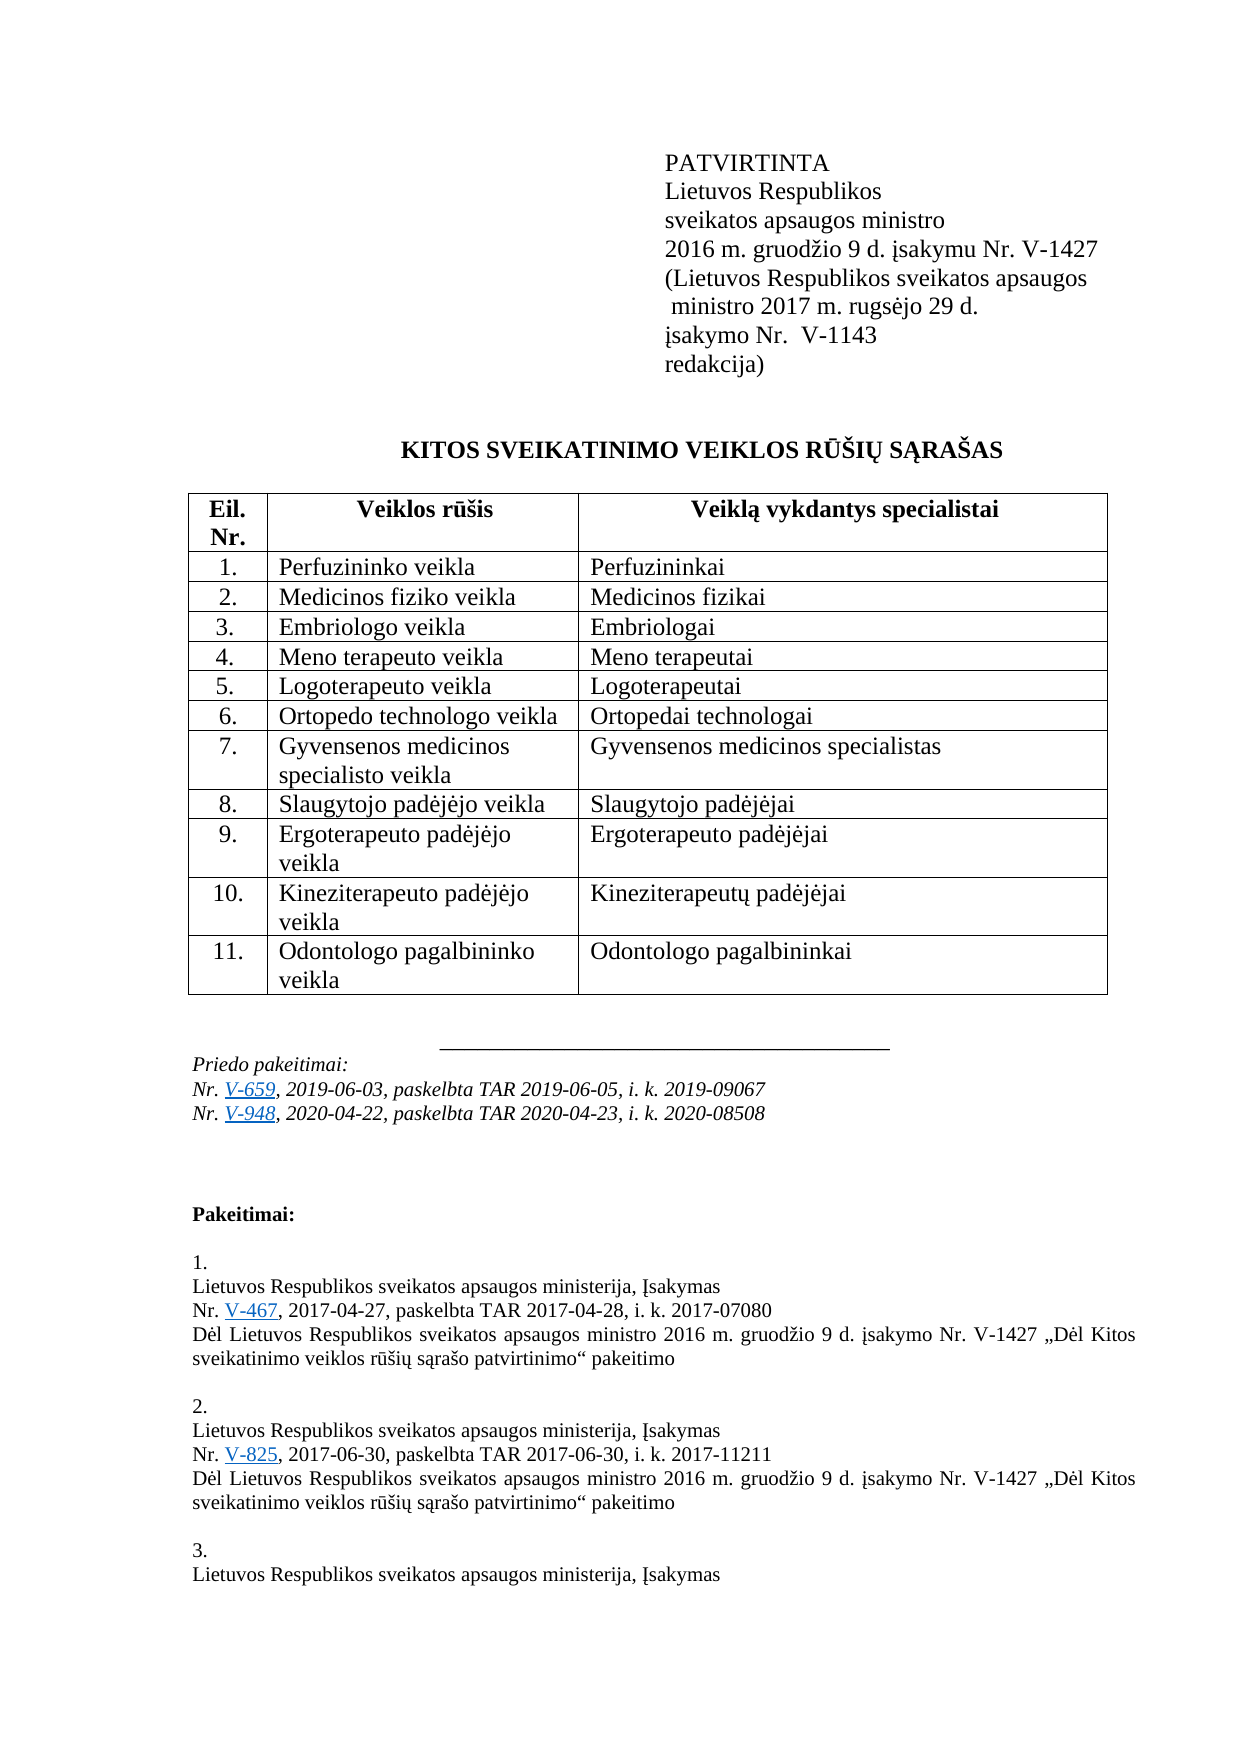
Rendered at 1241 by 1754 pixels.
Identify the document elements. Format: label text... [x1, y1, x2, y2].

table_cell 10. [189, 878, 267, 935]
table_cell Gyvensenos medicinos specialisto veikla [268, 731, 578, 788]
text Nr. V-659, 2019-06-03, paskelbta TAR 2019-06-05, i. k. 2019-09067 [192, 1076, 1137, 1101]
text Dėl Lietuvos Respublikos sveikatos apsaugos ministro 2016 m. gruodžio 9 d. įsakymo Nr. V-1427 „Dėl Kitos sveikatinimo veiklos rūšių sąrašo patvirtinimo“ pakeitimo [192, 1466, 1137, 1514]
table_header Eil. Nr. [189, 494, 267, 551]
table_cell Kineziterapeutų padėjėjai [579, 878, 1107, 935]
text Lietuvos Respublikos [664, 176, 1137, 205]
text Pakeitimai: [192, 1201, 1137, 1226]
text redakcija) [664, 349, 1137, 378]
table_cell 1. [189, 552, 267, 581]
table_cell 11. [189, 936, 267, 994]
table_cell Ergoterapeuto padėjėjo veikla [268, 819, 578, 877]
table_cell Medicinos fiziko veikla [268, 582, 578, 611]
text ____________________________________ [192, 1024, 1137, 1052]
table_cell Embriologo veikla [268, 612, 578, 641]
text 2. [192, 1394, 1137, 1418]
text Lietuvos Respublikos sveikatos apsaugos ministerija, Įsakymas [192, 1562, 1137, 1586]
text sveikatos apsaugos ministro [664, 205, 1137, 234]
text 2016 m. gruodžio 9 d. įsakymu Nr. V-1427 [664, 234, 1137, 263]
table_cell Gyvensenos medicinos specialistas [579, 731, 1107, 788]
table_cell Medicinos fizikai [579, 582, 1107, 611]
text Lietuvos Respublikos sveikatos apsaugos ministerija, Įsakymas [192, 1274, 1137, 1298]
table_cell Slaugytojo padėjėjo veikla [268, 790, 578, 818]
table_cell Odontologo pagalbininkai [579, 936, 1107, 994]
table_cell Perfuzininko veikla [268, 552, 578, 581]
table_cell Ortopedo technologo veikla [268, 701, 578, 730]
table_cell 9. [189, 819, 267, 877]
text Nr. V-948, 2020-04-22, paskelbta TAR 2020-04-23, i. k. 2020-08508 [192, 1101, 1137, 1124]
table_cell Ergoterapeuto padėjėjai [579, 819, 1107, 877]
table_cell 5. [189, 671, 267, 700]
text Nr. V-467, 2017-04-27, paskelbta TAR 2017-04-28, i. k. 2017-07080 [192, 1298, 1137, 1322]
table_cell 4. [189, 642, 267, 670]
table_cell Odontologo pagalbininko veikla [268, 936, 578, 994]
table_cell Ortopedai technologai [579, 701, 1107, 730]
table_cell 7. [189, 731, 267, 788]
text įsakymo Nr. V-1143 [664, 320, 1137, 349]
text 3. [192, 1538, 1137, 1562]
table_cell Perfuzininkai [579, 552, 1107, 581]
table_header Veiklos rūšis [268, 494, 578, 551]
text PATVIRTINTA [664, 148, 1137, 176]
table_header Veiklą vykdantys specialistai [579, 494, 1107, 551]
table_cell 8. [189, 790, 267, 818]
text (Lietuvos Respublikos sveikatos apsaugos [664, 263, 1137, 291]
table_cell Logoterapeutai [579, 671, 1107, 700]
text Dėl Lietuvos Respublikos sveikatos apsaugos ministro 2016 m. gruodžio 9 d. įsakymo Nr. V-1427 „Dėl Kitos sveikatinimo veiklos rūšių sąrašo patvirtinimo“ pakeitimo [192, 1322, 1137, 1370]
table_cell Logoterapeuto veikla [268, 671, 578, 700]
text Priedo pakeitimai: [192, 1052, 1137, 1076]
text Lietuvos Respublikos sveikatos apsaugos ministerija, Įsakymas [192, 1418, 1137, 1442]
table_cell Kineziterapeuto padėjėjo veikla [268, 878, 578, 935]
text ministro 2017 m. rugsėjo 29 d. [664, 291, 1137, 320]
table_cell 2. [189, 582, 267, 611]
table_cell Meno terapeuto veikla [268, 642, 578, 670]
table_cell Slaugytojo padėjėjai [579, 790, 1107, 818]
text KITOS SVEIKATINIMO VEIKLOS RŪŠIŲ SĄRAŠAS [192, 435, 1137, 464]
text Nr. V-825, 2017-06-30, paskelbta TAR 2017-06-30, i. k. 2017-11211 [192, 1442, 1137, 1466]
table_cell 3. [189, 612, 267, 641]
table_cell Meno terapeutai [579, 642, 1107, 670]
table_cell Embriologai [579, 612, 1107, 641]
table_cell 6. [189, 701, 267, 730]
text 1. [192, 1249, 1137, 1274]
